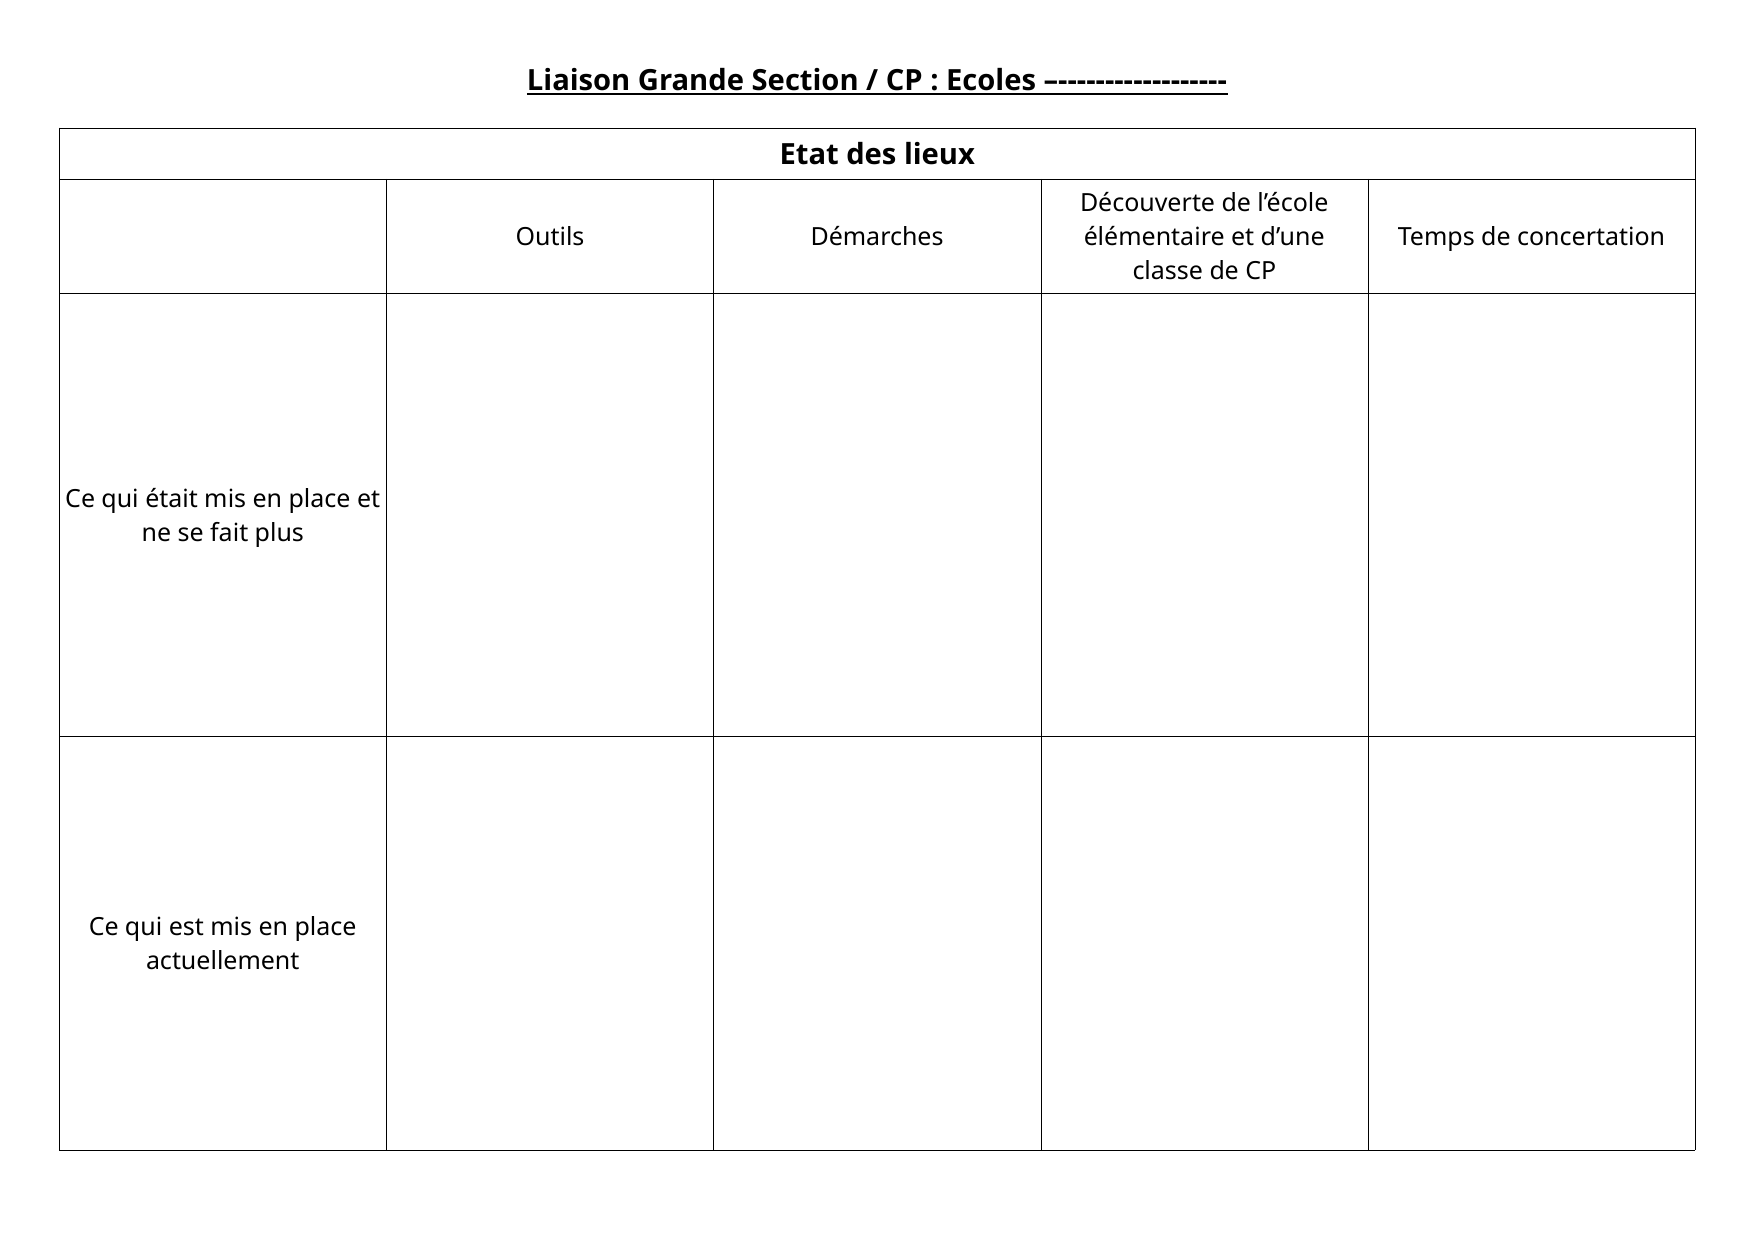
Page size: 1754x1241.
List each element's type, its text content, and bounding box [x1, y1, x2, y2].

table_cell Ce qui est mis en place actuellement [60, 737, 386, 1150]
text Liaison Grande Section / CP : Ecoles –------------------ [59, 59, 1695, 99]
table_cell Découverte de l’école élémentaire et d’une classe de CP [1042, 180, 1368, 293]
table_cell [387, 294, 713, 736]
table_header Etat des lieux [60, 129, 1695, 179]
table_cell [1369, 294, 1695, 736]
table_cell [60, 180, 386, 293]
table_cell [714, 294, 1041, 736]
table_cell [1042, 737, 1368, 1150]
table_cell [387, 737, 713, 1150]
table_cell Ce qui était mis en place et ne se fait plus [60, 294, 386, 736]
table_cell [1369, 737, 1695, 1150]
table_cell [714, 737, 1041, 1150]
table_cell Temps de concertation [1369, 180, 1695, 293]
table_cell Démarches [714, 180, 1041, 293]
table_cell Outils [387, 180, 713, 293]
table_cell [1042, 294, 1368, 736]
